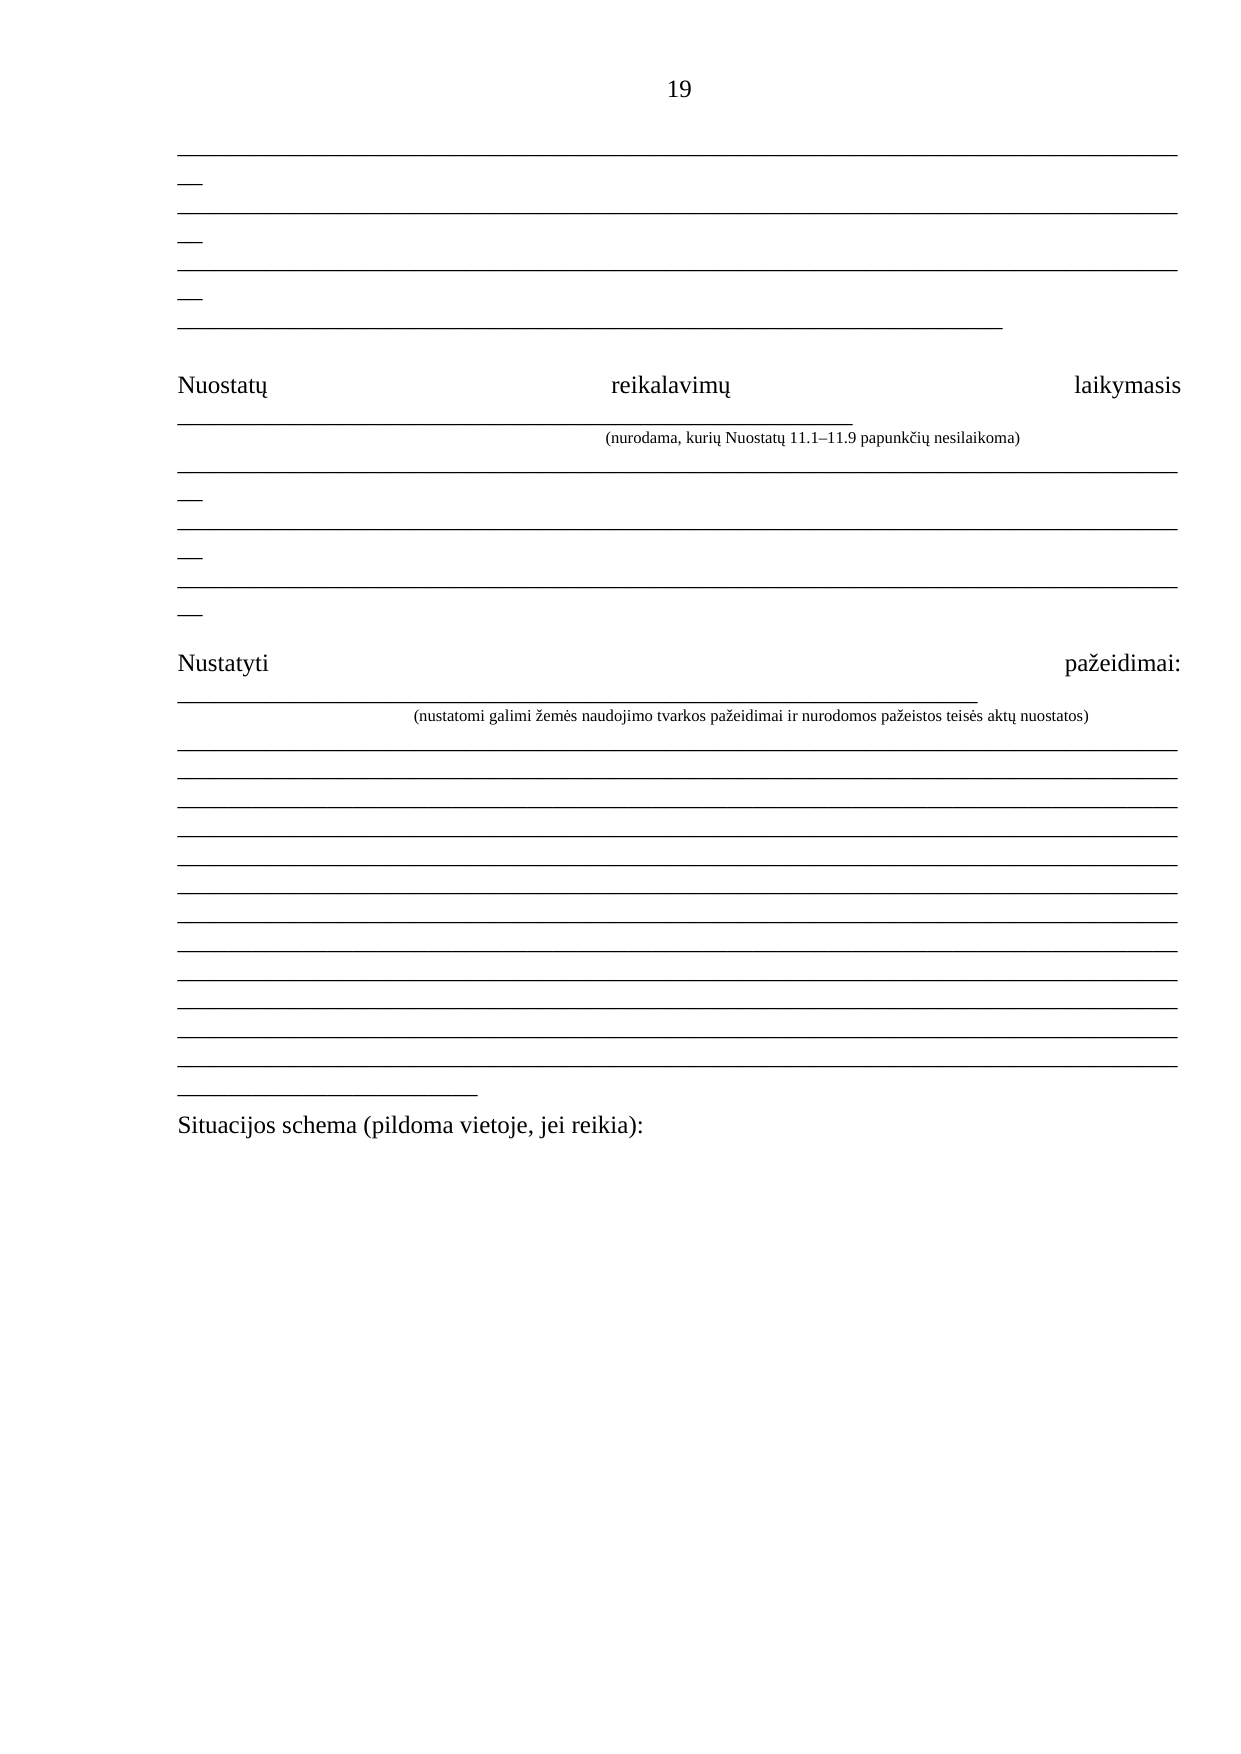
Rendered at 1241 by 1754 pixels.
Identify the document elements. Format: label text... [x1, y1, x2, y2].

text Nustatyti pažeidimai: ________________________________________________________________ [177, 648, 1181, 706]
text (nurodama, kurių Nuostatų 11.1–11.9 papunkčių nesilaikoma) [177, 428, 1181, 447]
text (nustatomi galimi žemės naudojimo tvarkos pažeidimai ir nurodomos pažeistos teisės aktų nuostatos) [177, 706, 1181, 725]
text __________________________________________________________________________________ [177, 246, 1181, 303]
text __________________________________________________________________________________ [177, 188, 1181, 246]
text __________________________________________________________________________________ [177, 504, 1181, 562]
text ________________________________________________________________________________________________________________________________________________________________________________________________________________________________________________________________________________________________________________________________________________________________________________________________________________________________________________________________________________________________________________________________________________________________________________________________________________________________________________________________________________________________________________________________________________________________________________________________________________________________________________________________________________________________________________________________________________________________________________________________________________________ [177, 725, 1181, 1098]
text Nuostatų reikalavimų laikymasis ______________________________________________________ [177, 370, 1181, 428]
text __________________________________________________________________________________ [177, 447, 1181, 504]
text __________________________________________________________________ [177, 303, 1181, 332]
text Situacijos schema (pildoma vietoje, jei reikia): [177, 1111, 1181, 1139]
text __________________________________________________________________________________ [177, 562, 1181, 619]
text __________________________________________________________________________________ [177, 131, 1181, 188]
